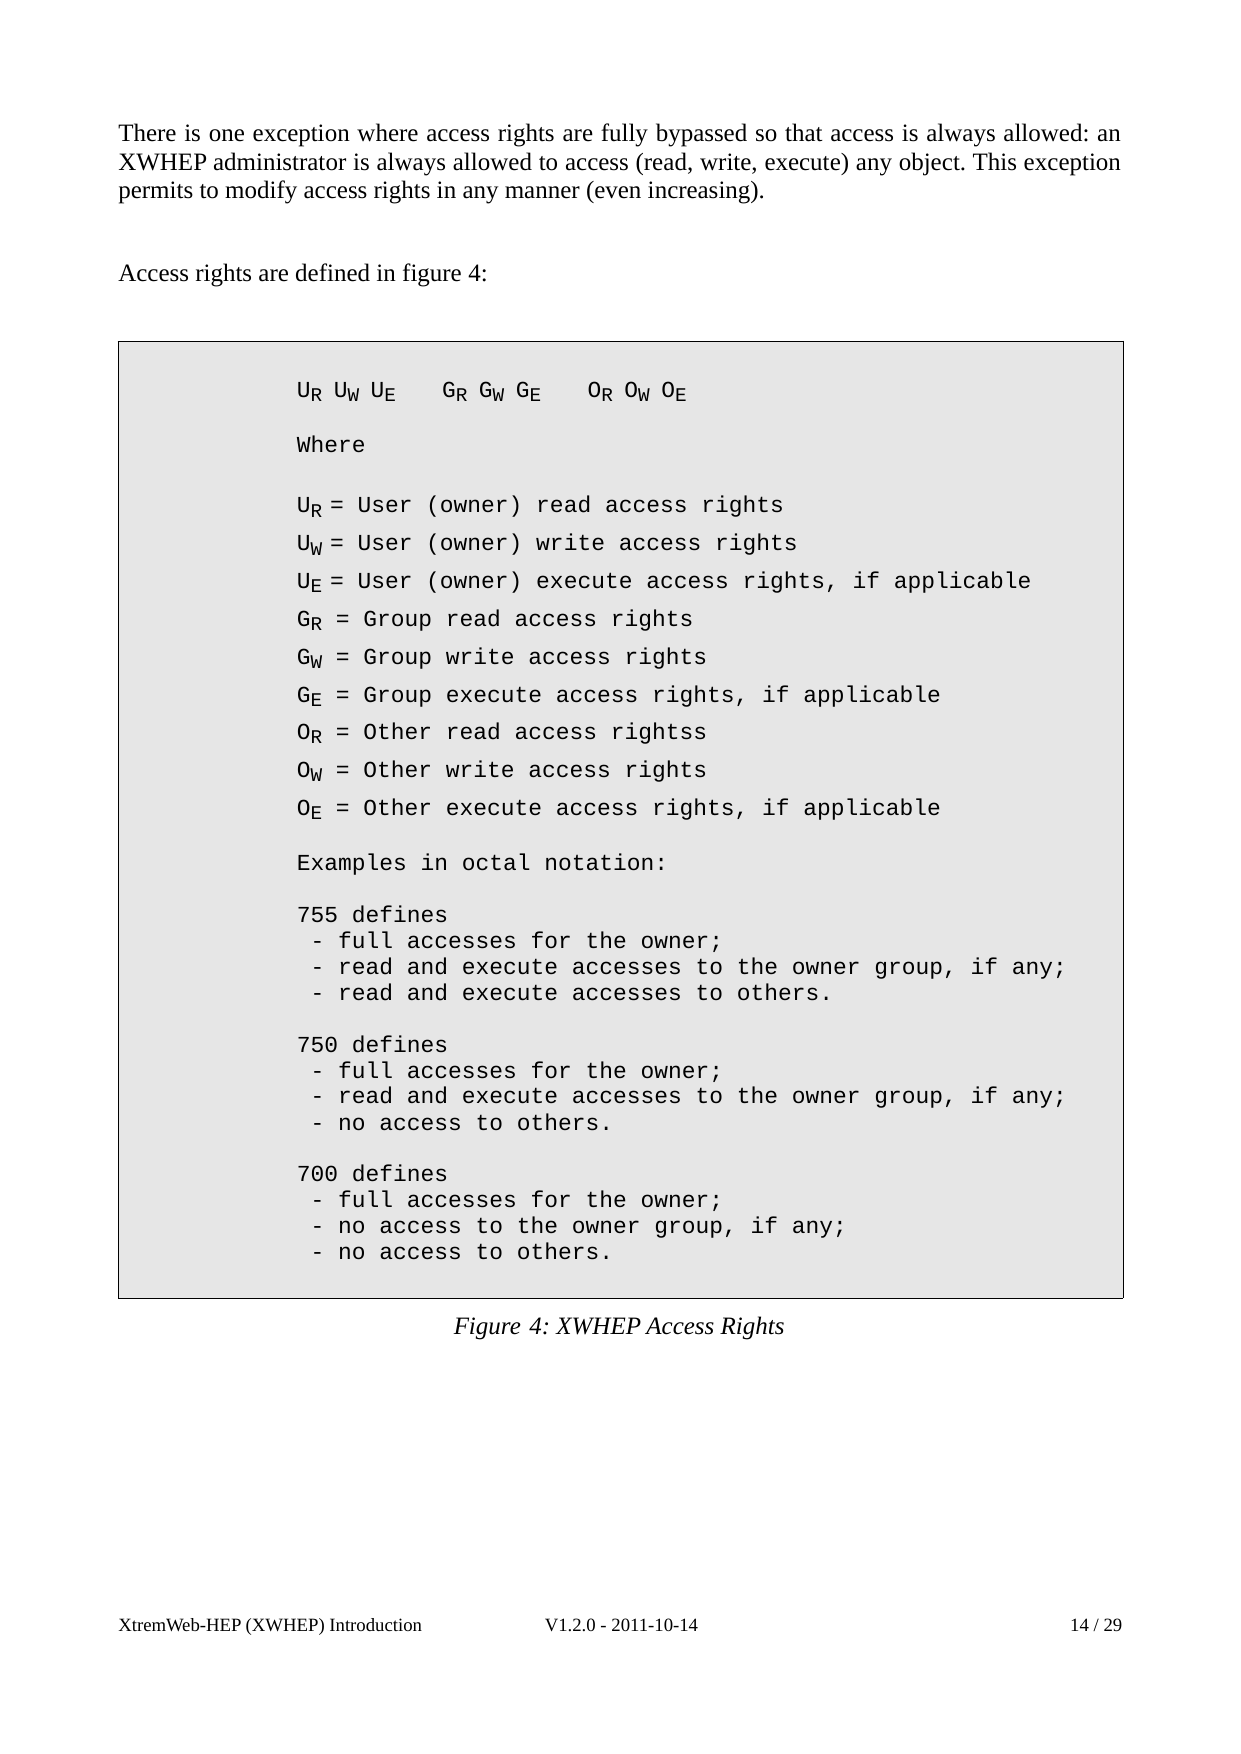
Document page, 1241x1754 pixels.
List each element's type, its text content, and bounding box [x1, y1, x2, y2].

text 755 defines [119, 900, 1123, 926]
text - read and execute accesses to the owner group, if any; [119, 952, 1123, 978]
text - full accesses for the owner; [119, 926, 1123, 952]
text GE = Group execute access rights, if applicable [119, 671, 1123, 709]
text UR UW UE GR GW GE OR OW OE [119, 367, 1123, 404]
text OE = Other execute access rights, if applicable [119, 785, 1123, 822]
text Where [119, 430, 1123, 456]
text 750 defines [119, 1030, 1123, 1056]
text 700 defines [119, 1160, 1123, 1186]
text - no access to others. [119, 1237, 1123, 1263]
text Access rights are defined in figure 4: [118, 258, 1122, 287]
text OW = Other write access rights [119, 747, 1123, 785]
text Figure 4: XWHEP Access Rights [118, 1311, 1122, 1339]
text OR = Other read access rightss [119, 709, 1123, 747]
text - read and execute accesses to others. [119, 978, 1123, 1004]
text UW = User (owner) write access rights [119, 520, 1123, 558]
text - no access to the owner group, if any; [119, 1212, 1123, 1237]
text UE = User (owner) execute access rights, if applicable [119, 558, 1123, 596]
text GW = Group write access rights [119, 633, 1123, 671]
text - no access to others. [119, 1108, 1123, 1134]
text UR = User (owner) read access rights [119, 482, 1123, 520]
text - full accesses for the owner; [119, 1056, 1123, 1082]
text GR = Group read access rights [119, 596, 1123, 633]
text - full accesses for the owner; [119, 1186, 1123, 1212]
text - read and execute accesses to the owner group, if any; [119, 1082, 1123, 1108]
text Examples in octal notation: [119, 848, 1123, 874]
text There is one exception where access rights are fully bypassed so that access is always allowed: an XWHEP administrator is always allowed to access (read, write, execute) any object. This exception permits to modify access rights in any manner (even increasing). [118, 118, 1122, 204]
